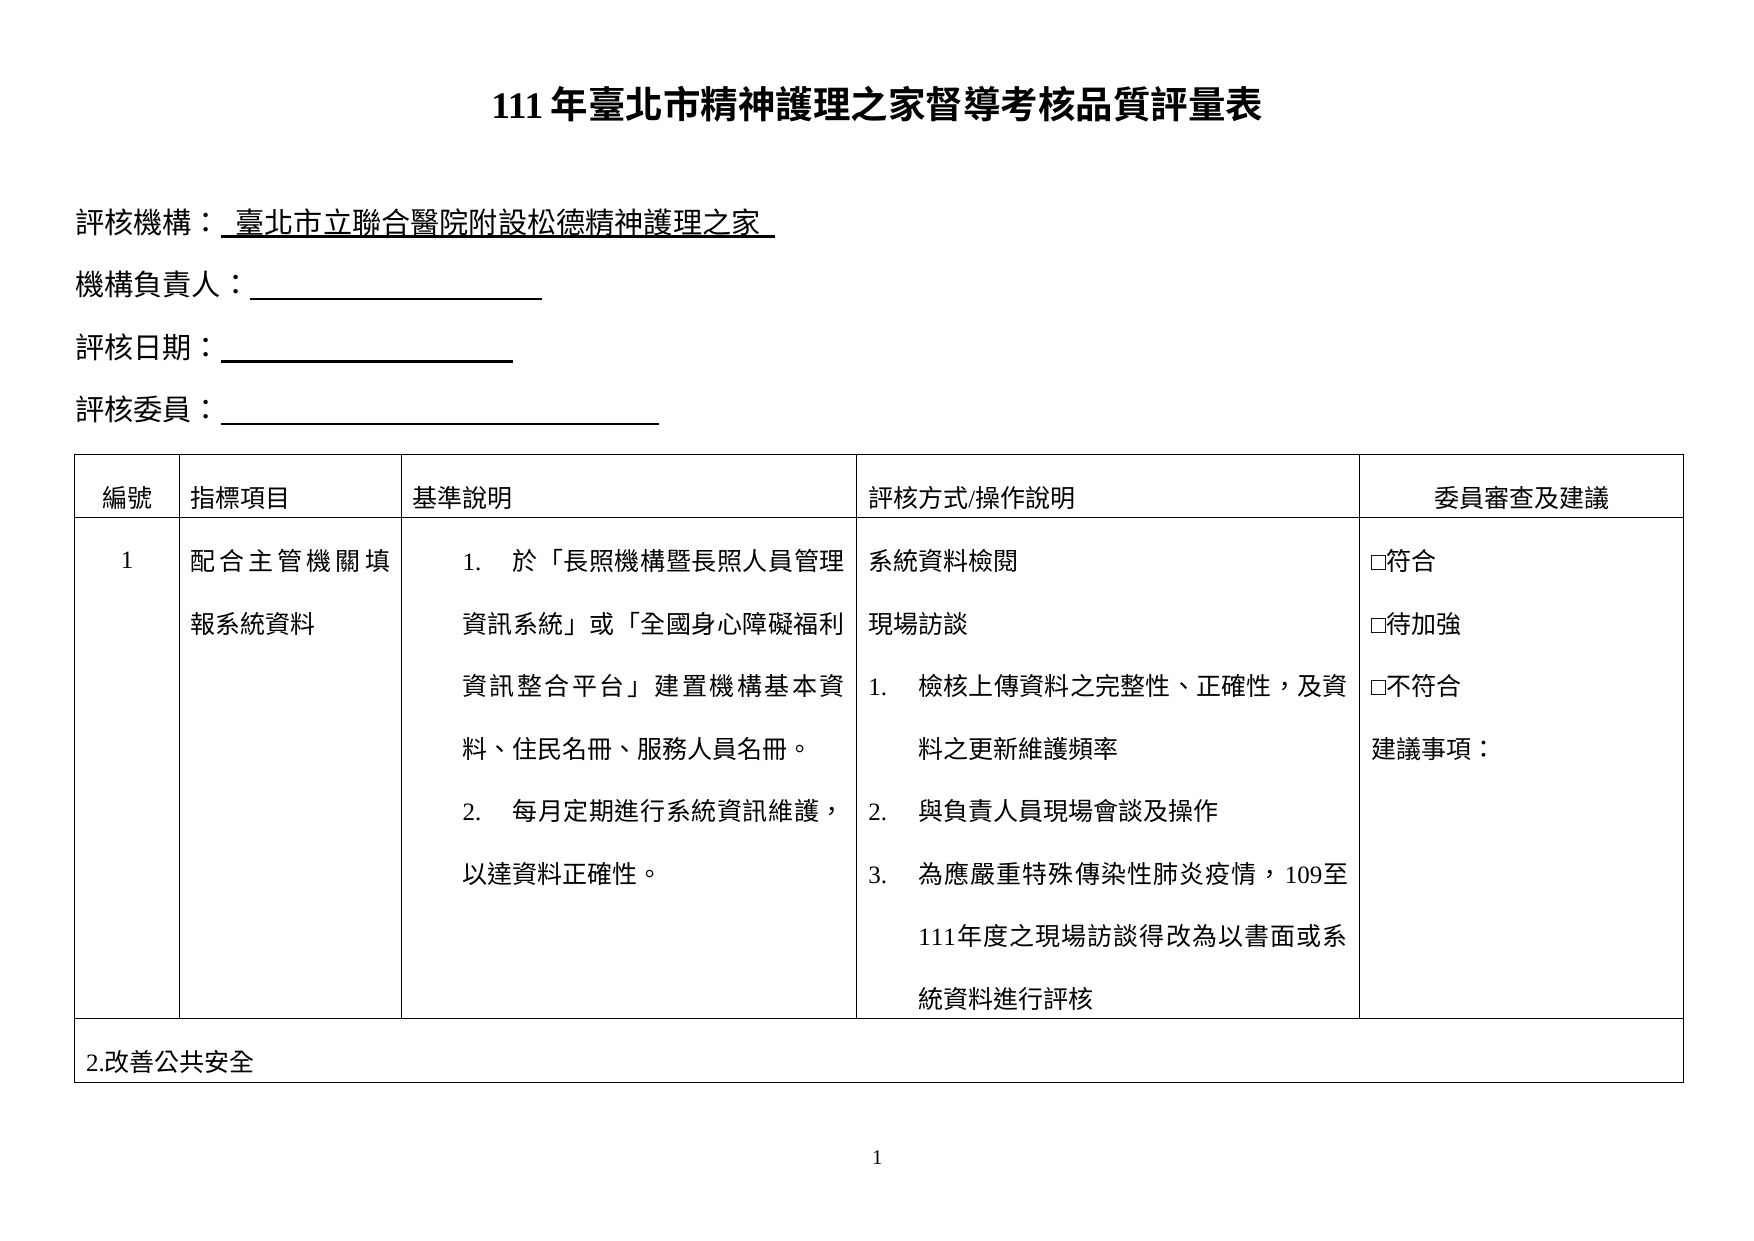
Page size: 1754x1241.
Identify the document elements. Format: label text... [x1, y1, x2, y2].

table_header 評核方式/操作說明 [857, 455, 1359, 517]
text 評核委員： [75, 366, 1679, 429]
table_cell 2.改善公共安全 [75, 1019, 1683, 1082]
text 機構負責人： [75, 241, 1679, 304]
table_cell 於「長照機構暨長照人員管理資訊系統」或「全國身心障礙福利資訊整合平台」建置機構基本資料、住民名冊、服務人員名冊。 每月定期進行系統資訊維護，以達資料正確性。 [402, 518, 856, 1018]
table_header 指標項目 [180, 455, 401, 517]
table_cell 配合主管機關填報系統資料 [180, 518, 401, 1018]
table_header 編號 [75, 455, 179, 517]
table_header 委員審查及建議 [1360, 455, 1683, 517]
text 評核機構： 臺北市立聯合醫院附設松德精神護理之家 [75, 179, 1679, 241]
table_cell 1 [75, 518, 179, 1018]
table_cell 系統資料檢閱 現場訪談 檢核上傳資料之完整性、正確性，及資料之更新維護頻率 與負責人員現場會談及操作 為應嚴重特殊傳染性肺炎疫情，109至111年度之現場訪談得改為以書面或系統資料進行評核 [857, 518, 1359, 1018]
text 評核日期： [75, 304, 1679, 366]
table_cell □符合 □待加強 □不符合 建議事項： [1360, 518, 1683, 1018]
table_header 基準說明 [402, 455, 856, 517]
